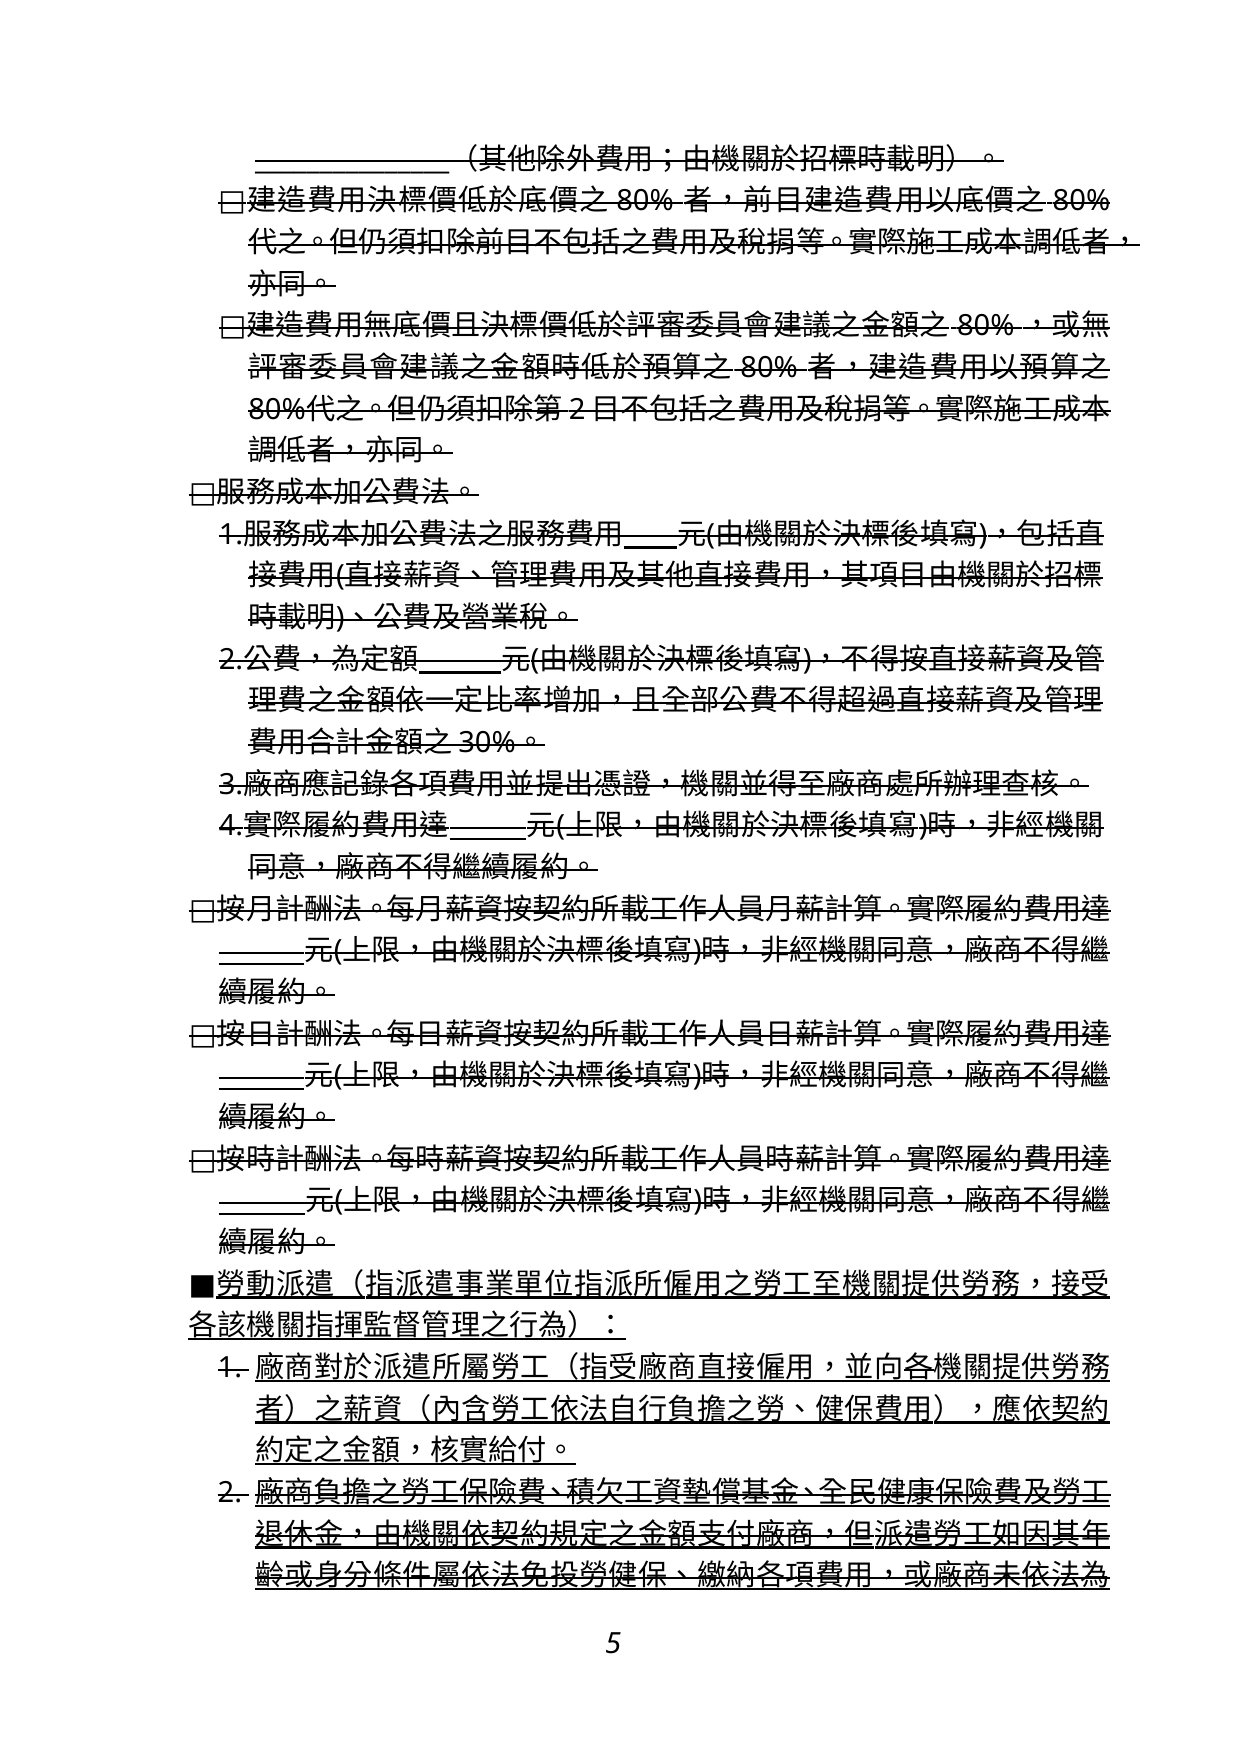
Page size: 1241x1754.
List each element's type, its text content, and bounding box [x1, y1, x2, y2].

text 1.服務成本加公費法之服務費用 元(由機關於決標後填寫)，包括直接費用(直接薪資、管理費用及其他直接費用，其項目由機關於招標時載明)、公費及營業稅。 [218, 511, 1104, 535]
text 元(上限，由機關於決標後填寫)時，非經機關同意，廠商不得繼續履約。 [218, 927, 1110, 952]
text □按日計酬法。每日薪資按契約所載工作人員日薪計算。實際履約費用達 [189, 1037, 1110, 1052]
text 2.公費，為定額 元(由機關於決標後填寫)，不得按直接薪資及管理費之金額依一定比率增加，且全部公費不得超過直接薪資及管理費用合計金額之30%。 [218, 636, 1104, 660]
text □按時計酬法。每時薪資按契約所載工作人員時薪計算。實際履約費用達 [189, 1162, 1110, 1177]
text 4.實際履約費用達 元(上限，由機關於決標後填寫)時，非經機關同意，廠商不得繼續履約。 [218, 802, 1104, 827]
text □建造費用無底價且決標價低於評審委員會建議之金額之80% ，或無評審委員會建議之金額時低於預算之80% 者，建造費用以預算之80%代之。但仍須扣除第2目不包括之費用及稅捐等。實際施工成本調低者，亦同。 [218, 302, 1110, 469]
text □建造費用決標價低於底價之80% 者，前目建造費用以底價之80% 代之。但仍須扣除前目不包括之費用及稅捐等。實際施工成本調低者，亦同。 [218, 177, 1110, 302]
text 2.公費，為定額 元(由機關於決標後填寫)，不得按直接薪資及管理費之金額依一定比率增加，且全部公費不得超過直接薪資及管理費用合計金額之30%。 [218, 661, 1104, 761]
text 3.廠商應記錄各項費用並提出憑證，機關並得至廠商處所辦理查核。 [218, 761, 1104, 802]
text 元(上限，由機關於決標後填寫)時，非經機關同意，廠商不得繼續履約。 [218, 1177, 1110, 1202]
text □按月計酬法。每月薪資按契約所載工作人員月薪計算。實際履約費用達 [189, 886, 1110, 910]
text _______________（其他除外費用；由機關於招標時載明）。 [255, 136, 1110, 177]
text □按月計酬法。每月薪資按契約所載工作人員月薪計算。實際履約費用達 [189, 912, 1110, 927]
text 4.實際履約費用達 元(上限，由機關於決標後填寫)時，非經機關同意，廠商不得繼續履約。 [218, 828, 1104, 886]
text ■勞動派遣（指派遣事業單位指派所僱用之勞工至機關提供勞務，接受各該機關指揮監督管理之行為）： [188, 1261, 1110, 1344]
text □按時計酬法。每時薪資按契約所載工作人員時薪計算。實際履約費用達 [189, 1136, 1110, 1160]
text 元(上限，由機關於決標後填寫)時，非經機關同意，廠商不得繼續履約。 [218, 1052, 1110, 1077]
text □按日計酬法。每日薪資按契約所載工作人員日薪計算。實際履約費用達 [189, 1011, 1110, 1035]
text □服務成本加公費法。 [189, 469, 1110, 511]
text 元(上限，由機關於決標後填寫)時，非經機關同意，廠商不得繼續履約。 [218, 1203, 1110, 1261]
text 1.服務成本加公費法之服務費用 元(由機關於決標後填寫)，包括直接費用(直接薪資、管理費用及其他直接費用，其項目由機關於招標時載明)、公費及營業稅。 [218, 536, 1104, 636]
list 廠商負擔之勞工保險費、積欠工資墊償基金、全民健康保險費及勞工退休金，由機關依契約規定之金額支付廠商，但派遣勞工如因其年齡或身分條件屬依法免投勞健保、繳納各項費用，或廠商未依法為 [217, 1469, 1110, 1594]
text 元(上限，由機關於決標後填寫)時，非經機關同意，廠商不得繼續履約。 [218, 1078, 1110, 1136]
list 廠商對於派遣所屬勞工（指受廠商直接僱用，並向各機關提供勞務者）之薪資（內含勞工依法自行負擔之勞、健保費用），應依契約約定之金額，核實給付。 [217, 1344, 1110, 1469]
text 元(上限，由機關於決標後填寫)時，非經機關同意，廠商不得繼續履約。 [218, 953, 1110, 1011]
